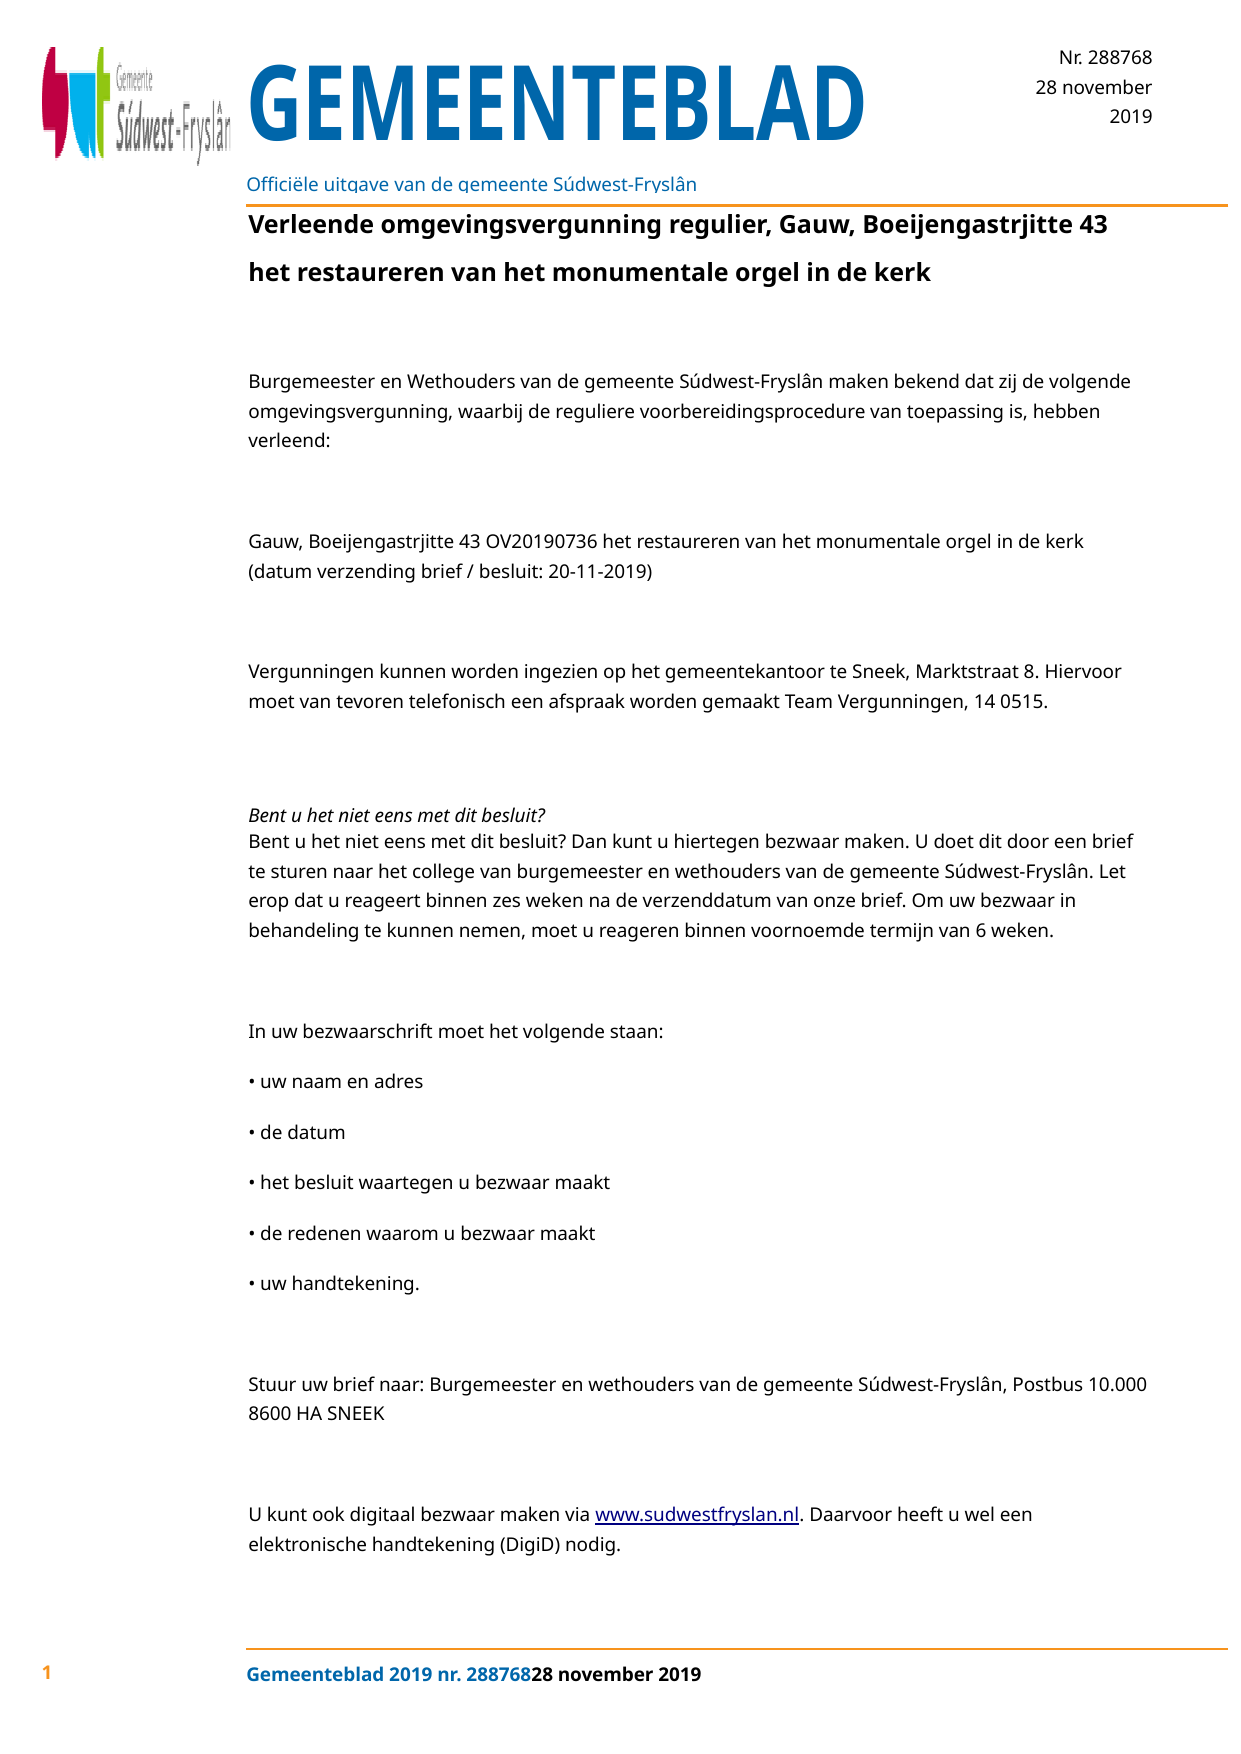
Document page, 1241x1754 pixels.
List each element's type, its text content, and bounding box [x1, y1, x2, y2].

text • uw handtekening. [248, 1270, 1152, 1296]
text • de datum [248, 1119, 1152, 1144]
picture [41, 47, 231, 172]
text • uw naam en adres [248, 1068, 1152, 1094]
text Verleende omgevingsvergunning regulier, Gauw, Boeijengastrjitte 43 het restaureren van het monumentale orgel in de kerk [248, 207, 1152, 288]
text Burgemeester en Wethouders van de gemeente Súdwest-Fryslân maken bekend dat zij de volgende omgevingsvergunning, waarbij de reguliere voorbereidingsprocedure van toepassing is, hebben verleend: [248, 368, 1152, 453]
text • het besluit waartegen u bezwaar maakt [248, 1169, 1152, 1195]
text Vergunningen kunnen worden ingezien op het gemeentekantoor te Sneek, Marktstraat 8. Hiervoor moet van tevoren telefonisch een afspraak worden gemaakt Team Vergunningen, 14 0515. [248, 659, 1152, 714]
text • de redenen waarom u bezwaar maakt [248, 1220, 1152, 1245]
text Bent u het niet eens met dit besluit? [248, 803, 1152, 828]
text In uw bezwaarschrift moet het volgende staan: [248, 1018, 1152, 1044]
text Gauw, Boeijengastrjitte 43 OV20190736 het restaureren van het monumentale orgel in de kerk (datum verzending brief / besluit: 20-11-2019) [248, 528, 1152, 584]
text Stuur uw brief naar: Burgemeester en wethouders van de gemeente Súdwest-Fryslân, Postbus 10.000 8600 HA SNEEK [248, 1371, 1152, 1426]
text U kunt ook digitaal bezwaar maken via www.sudwestfryslan.nl. Daarvoor heeft u wel een elektronische handtekening (DigiD) nodig. [248, 1501, 1152, 1557]
text Bent u het niet eens met dit besluit? Dan kunt u hiertegen bezwaar maken. U doet dit door een brief te sturen naar het college van burgemeester en wethouders van de gemeente Súdwest-Fryslân. Let erop dat u reageert binnen zes weken na de verzenddatum van onze brief. Om uw bezwaar in behandeling te kunnen nemen, moet u reageren binnen voornoemde termijn van 6 weken. [248, 828, 1152, 943]
